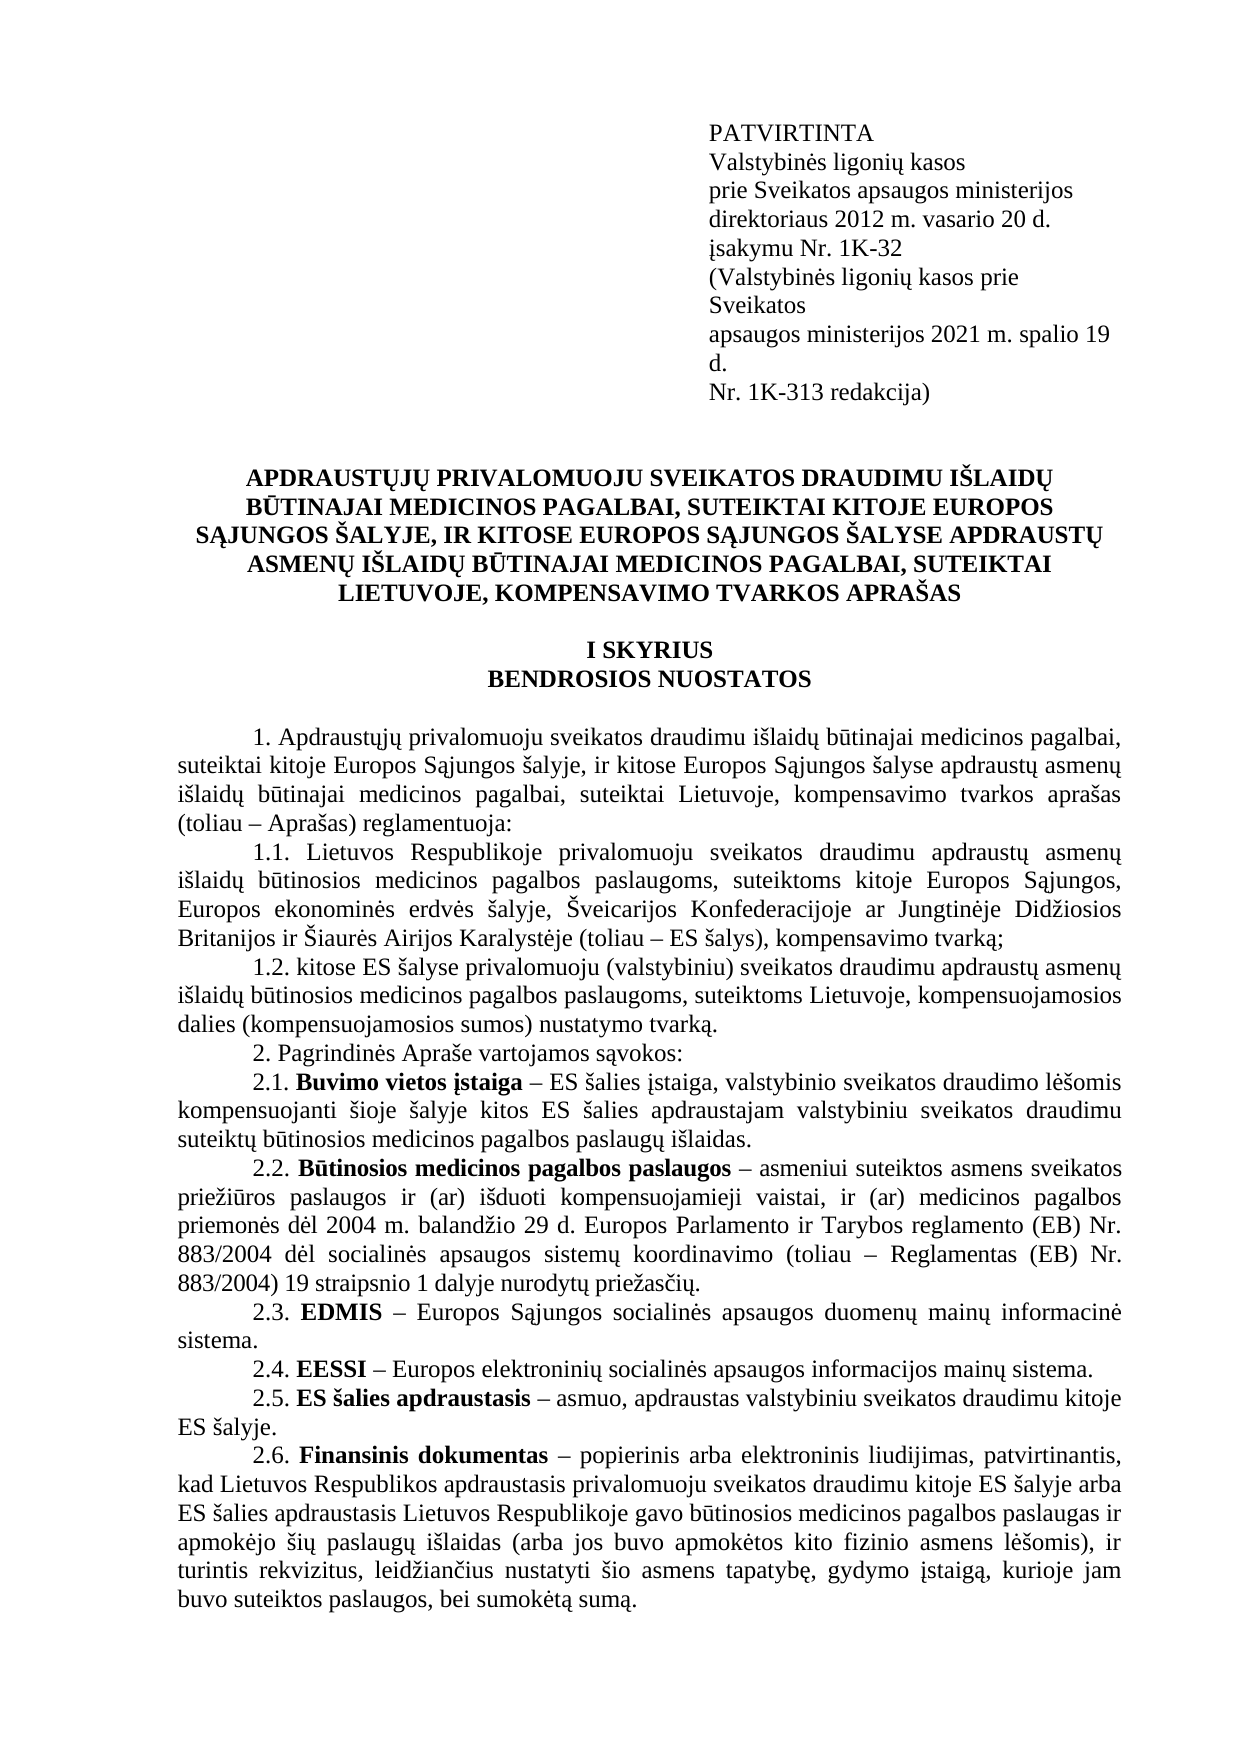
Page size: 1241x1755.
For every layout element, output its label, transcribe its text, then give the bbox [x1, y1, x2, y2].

text Nr. 1K-313 redakcija) [709, 377, 1122, 406]
text direktoriaus 2012 m. vasario 20 d. [709, 204, 1122, 233]
text įsakymu Nr. 1K-32 [709, 233, 1122, 262]
text 1.2. kitose ES šalyse privalomuoju (valstybiniu) sveikatos draudimu apdraustų asmenų išlaidų būtinosios medicinos pagalbos paslaugoms, suteiktoms Lietuvoje, kompensuojamosios dalies (kompensuojamosios sumos) nustatymo tvarką. [177, 952, 1122, 1038]
text PATVIRTINTA [709, 118, 1122, 147]
text (Valstybinės ligonių kasos prie Sveikatos [709, 262, 1122, 319]
text 1. Apdraustųjų privalomuoju sveikatos draudimu išlaidų būtinajai medicinos pagalbai, suteiktai kitoje Europos Sąjungos šalyje, ir kitose Europos Sąjungos šalyse apdraustų asmenų išlaidų būtinajai medicinos pagalbai, suteiktai Lietuvoje, kompensavimo tvarkos aprašas (toliau – Aprašas) reglamentuoja: [177, 722, 1122, 837]
text I SKYRIUS [177, 636, 1122, 664]
text 1.1. Lietuvos Respublikoje privalomuoju sveikatos draudimu apdraustų asmenų išlaidų būtinosios medicinos pagalbos paslaugoms, suteiktoms kitoje Europos Sąjungos, Europos ekonominės erdvės šalyje, Šveicarijos Konfederacijoje ar Jungtinėje Didžiosios Britanijos ir Šiaurės Airijos Karalystėje (toliau – ES šalys), kompensavimo tvarką; [177, 837, 1122, 952]
text apsaugos ministerijos 2021 m. spalio 19 d. [709, 319, 1122, 377]
text 2.3. EDMIS – Europos Sąjungos socialinės apsaugos duomenų mainų informacinė sistema. [177, 1297, 1122, 1354]
text 2. Pagrindinės Apraše vartojamos sąvokos: [177, 1038, 1122, 1067]
text 2.1. Buvimo vietos įstaiga – ES šalies įstaiga, valstybinio sveikatos draudimo lėšomis kompensuojanti šioje šalyje kitos ES šalies apdraustajam valstybiniu sveikatos draudimu suteiktų būtinosios medicinos pagalbos paslaugų išlaidas. [177, 1067, 1122, 1153]
text prie Sveikatos apsaugos ministerijos [709, 176, 1122, 204]
text Valstybinės ligonių kasos [709, 147, 1122, 176]
text APDRAUSTŲJŲ PRIVALOMUOJU SVEIKATOS DRAUDIMU IŠLAIDŲ BŪTINAJAI MEDICINOS PAGALBAI, SUTEIKTAI KITOJE EUROPOS SĄJUNGOS ŠALYJE, IR KITOSE EUROPOS SĄJUNGOS ŠALYSE APDRAUSTŲ ASMENŲ IŠLAIDŲ BŪTINAJAI MEDICINOS PAGALBAI, SUTEIKTAI LIETUVOJE, KOMPENSAVIMO TVARKOS APRAŠAS [177, 463, 1122, 607]
text 2.4. EESSI – Europos elektroninių socialinės apsaugos informacijos mainų sistema. [177, 1354, 1122, 1383]
text BENDROSIOS NUOSTATOS [177, 664, 1122, 693]
text 2.2. Būtinosios medicinos pagalbos paslaugos – asmeniui suteiktos asmens sveikatos priežiūros paslaugos ir (ar) išduoti kompensuojamieji vaistai, ir (ar) medicinos pagalbos priemonės dėl 2004 m. balandžio 29 d. Europos Parlamento ir Tarybos reglamento (EB) Nr. 883/2004 dėl socialinės apsaugos sistemų koordinavimo (toliau – Reglamentas (EB) Nr. 883/2004) 19 straipsnio 1 dalyje nurodytų priežasčių. [177, 1153, 1122, 1297]
text 2.6. Finansinis dokumentas – popierinis arba elektroninis liudijimas, patvirtinantis, kad Lietuvos Respublikos apdraustasis privalomuoju sveikatos draudimu kitoje ES šalyje arba ES šalies apdraustasis Lietuvos Respublikoje gavo būtinosios medicinos pagalbos paslaugas ir apmokėjo šių paslaugų išlaidas (arba jos buvo apmokėtos kito fizinio asmens lėšomis), ir turintis rekvizitus, leidžiančius nustatyti šio asmens tapatybę, gydymo įstaigą, kurioje jam buvo suteiktos paslaugos, bei sumokėtą sumą. [177, 1441, 1122, 1613]
text 2.5. ES šalies apdraustasis – asmuo, apdraustas valstybiniu sveikatos draudimu kitoje ES šalyje. [177, 1383, 1122, 1441]
